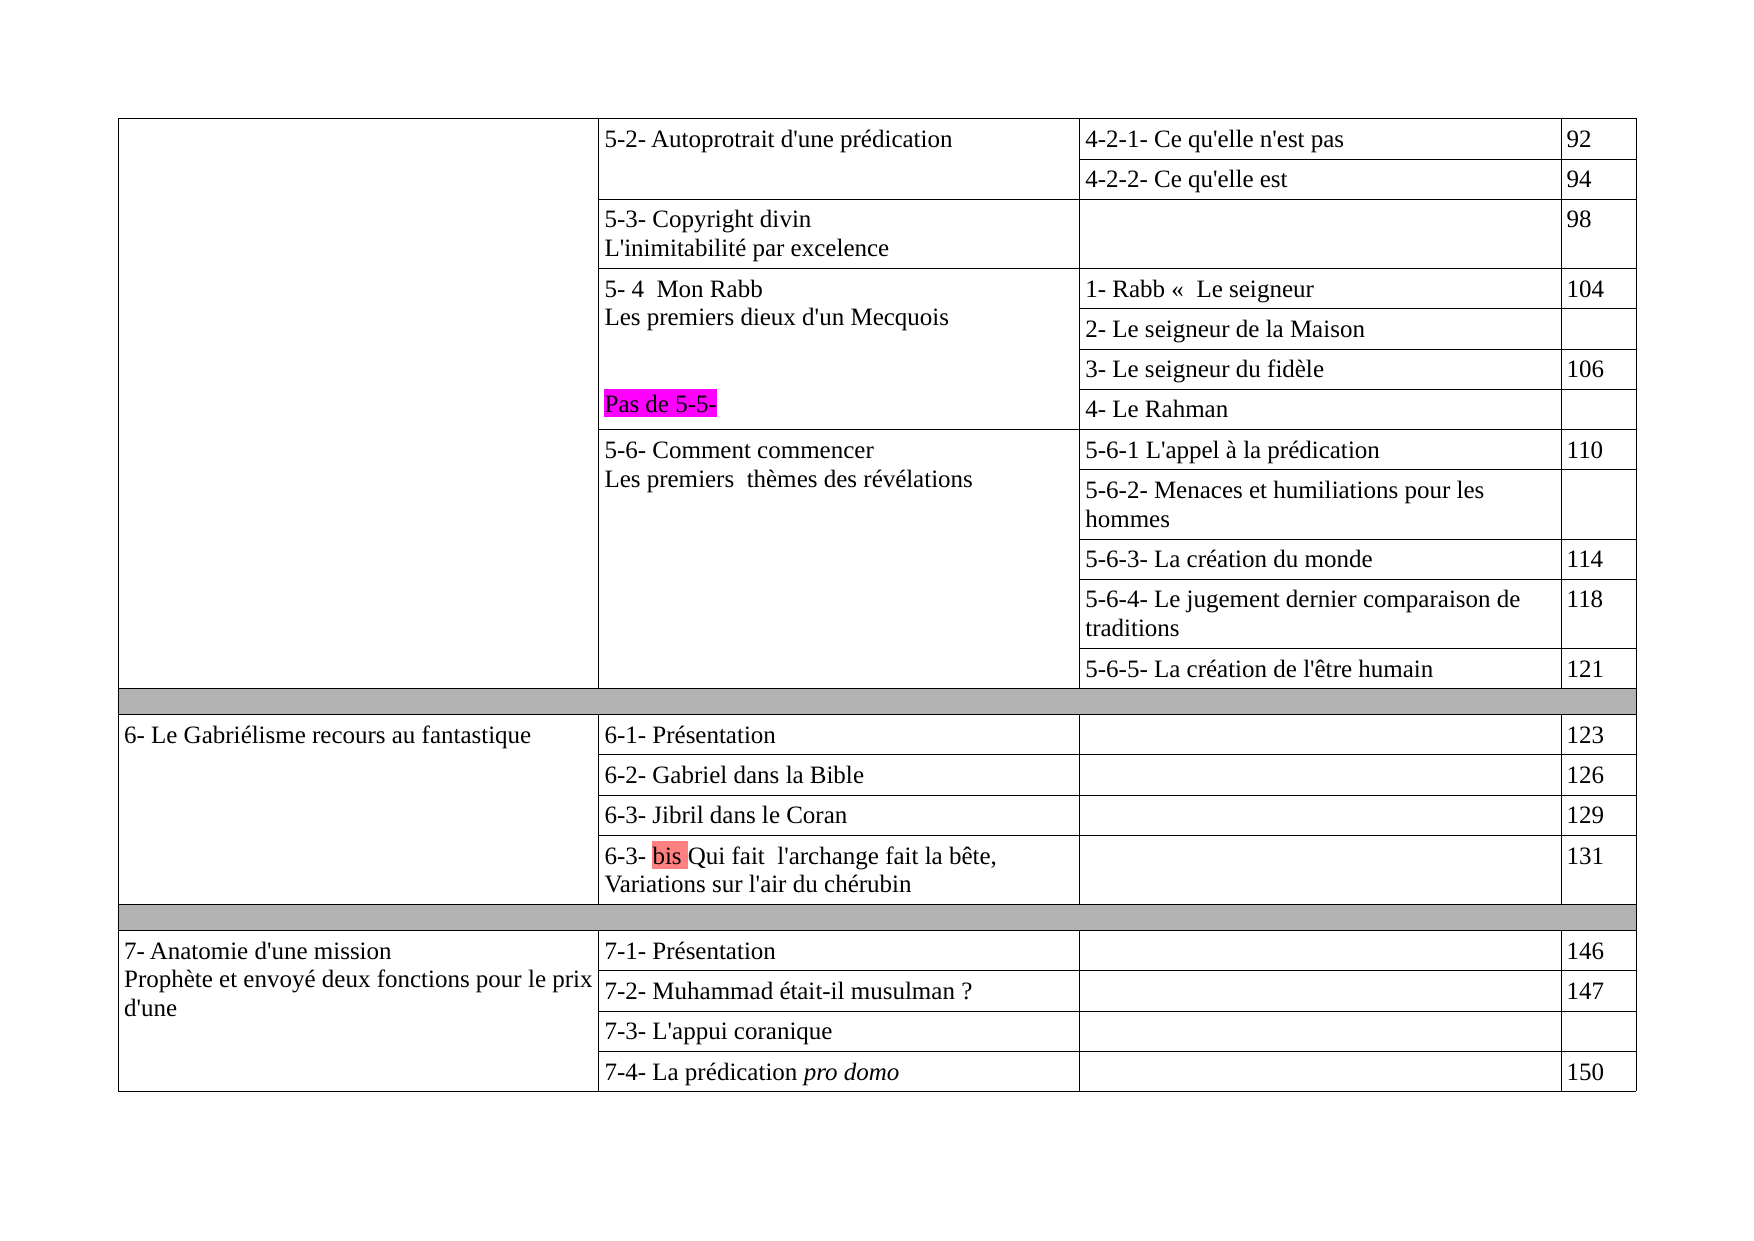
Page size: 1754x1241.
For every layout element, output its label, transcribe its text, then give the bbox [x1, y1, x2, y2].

table_cell 7-3- L'appui coranique [599, 1012, 1079, 1051]
table_cell 94 [1562, 160, 1636, 199]
table_cell 6-1- Présentation [599, 715, 1079, 754]
table_cell 2- Le seigneur de la Maison [1080, 309, 1561, 348]
table_cell [1080, 1052, 1561, 1091]
table_cell 4-2-1- Ce qu'elle n'est pas [1080, 119, 1561, 158]
table_cell 5-6-3- La création du monde [1080, 540, 1561, 579]
table_cell [1080, 796, 1561, 835]
table_cell [1080, 755, 1561, 795]
table_cell 5-6-4- Le jugement dernier comparaison de traditions [1080, 580, 1561, 648]
table_cell 104 [1562, 269, 1636, 308]
table_cell 146 [1562, 931, 1636, 970]
table_cell 106 [1562, 350, 1636, 389]
table_cell [119, 689, 1636, 714]
table_cell [119, 905, 1636, 930]
table_cell 5-3- Copyright divin L'inimitabilité par excelence [599, 200, 1079, 268]
table_cell [1080, 836, 1561, 904]
table_cell 126 [1562, 755, 1636, 795]
table_cell 121 [1562, 649, 1636, 688]
table_cell [1562, 390, 1636, 429]
table_cell 7-2- Muhammad était-il musulman ? [599, 971, 1079, 1011]
table_cell 5-2- Autoprotrait d'une prédication [599, 119, 1079, 199]
table_cell 147 [1562, 971, 1636, 1011]
table_cell 7- Anatomie d'une mission Prophète et envoyé deux fonctions pour le prix d'une [119, 931, 598, 1091]
table_cell 6-3- Jibril dans le Coran [599, 796, 1079, 835]
table_cell 5- 4 Mon Rabb Les premiers dieux d'un Mecquois Pas de 5-5- [599, 269, 1079, 429]
table_cell 114 [1562, 540, 1636, 579]
table_cell 129 [1562, 796, 1636, 835]
table_cell 98 [1562, 200, 1636, 268]
table_cell 110 [1562, 430, 1636, 469]
table_cell 118 [1562, 580, 1636, 648]
table_cell 3- Le seigneur du fidèle [1080, 350, 1561, 389]
table_cell 92 [1562, 119, 1636, 158]
table_cell 6-3- bis Qui fait l'archange fait la bête, Variations sur l'air du chérubin [599, 836, 1079, 904]
table_cell [119, 119, 598, 688]
table_cell 5-6-5- La création de l'être humain [1080, 649, 1561, 688]
table_cell 1- Rabb « Le seigneur [1080, 269, 1561, 308]
table_cell [1080, 1012, 1561, 1051]
table_cell 5-6-2- Menaces et humiliations pour les hommes [1080, 470, 1561, 538]
table_cell [1080, 715, 1561, 754]
table_cell 4-2-2- Ce qu'elle est [1080, 160, 1561, 199]
table_cell 150 [1562, 1052, 1636, 1091]
table_cell 6- Le Gabriélisme recours au fantastique [119, 715, 598, 904]
table_cell 5-6- Comment commencer Les premiers thèmes des révélations [599, 430, 1079, 688]
table_cell [1080, 931, 1561, 970]
table_cell [1080, 971, 1561, 1011]
table_cell 7-1- Présentation [599, 931, 1079, 970]
table_cell 123 [1562, 715, 1636, 754]
table_cell 4- Le Rahman [1080, 390, 1561, 429]
table_cell [1562, 470, 1636, 538]
table_cell [1080, 200, 1561, 268]
table_cell 5-6-1 L'appel à la prédication [1080, 430, 1561, 469]
table_cell [1562, 309, 1636, 348]
table_cell 7-4- La prédication pro domo [599, 1052, 1079, 1091]
table_cell 6-2- Gabriel dans la Bible [599, 755, 1079, 795]
table_cell 131 [1562, 836, 1636, 904]
table_cell [1562, 1012, 1636, 1051]
